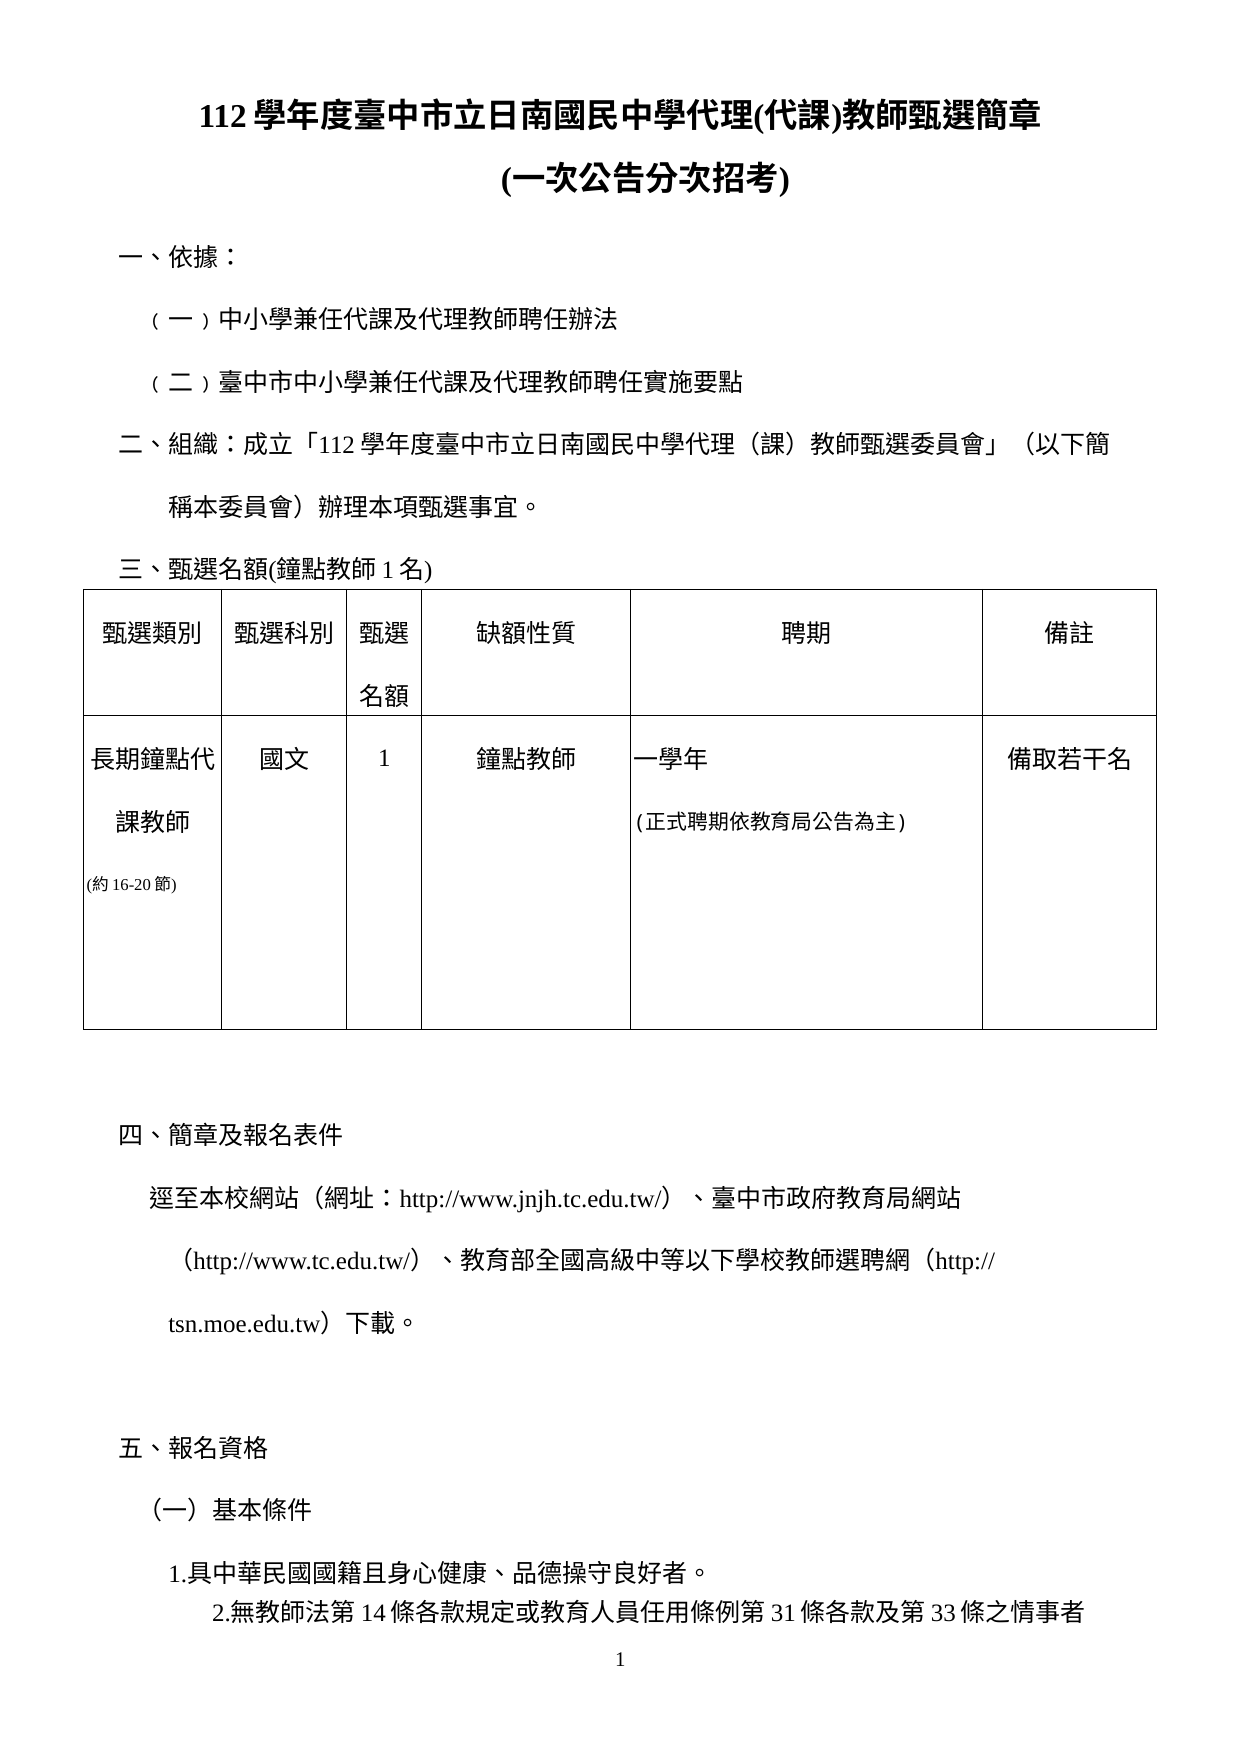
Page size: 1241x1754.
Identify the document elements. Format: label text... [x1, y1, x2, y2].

table_header 甄選名額 [347, 590, 421, 715]
text 逕至本校網站（網址：http://www.jnjh.tc.edu.tw/）、臺中市政府教育局網站（http://www.tc.edu.tw/）、教育部全國高級中等以下學校教師選聘網（http://tsn.moe.edu.tw）下載。 [118, 1154, 1122, 1342]
text 112學年度臺中市立日南國民中學代理(代課)教師甄選簡章 [118, 72, 1122, 134]
table_header 備註 [983, 590, 1156, 715]
text 2.無教師法第14條各款規定或教育人員任用條例第31條各款及第33條之情事者 [206, 1592, 1122, 1628]
table_cell 一學年 (正式聘期依教育局公告為主) [631, 716, 982, 1028]
table_header 甄選科別 [222, 590, 346, 715]
text 五、報名資格 [118, 1404, 1122, 1467]
table_cell 長期鐘點代課教師 (約16-20節) [84, 716, 221, 1028]
text 三、甄選名額(鐘點教師1名) [118, 526, 1122, 589]
text 1.具中華民國國籍且身心健康、品德操守良好者。 [118, 1529, 1122, 1592]
text 四、簡章及報名表件 [118, 1092, 1122, 1154]
text (一次公告分次招考) [118, 134, 1122, 197]
table_cell 1 [347, 716, 421, 1028]
text 二、組織：成立「112學年度臺中市立日南國民中學代理（課）教師甄選委員會」（以下簡稱本委員會）辦理本項甄選事宜。 [118, 401, 1122, 526]
text 一、依據： [118, 214, 1122, 276]
table_cell 備取若干名 [983, 716, 1156, 1028]
table_cell 鐘點教師 [422, 716, 630, 1028]
table_header 聘期 [631, 590, 982, 715]
text ﹙二﹚臺中市中小學兼任代課及代理教師聘任實施要點 [143, 339, 1122, 401]
table_header 缺額性質 [422, 590, 630, 715]
text ﹙一﹚中小學兼任代課及代理教師聘任辦法 [143, 276, 1122, 339]
table_cell 國文 [222, 716, 346, 1028]
text （一）基本條件 [118, 1467, 1122, 1529]
table_header 甄選類別 [84, 590, 221, 715]
